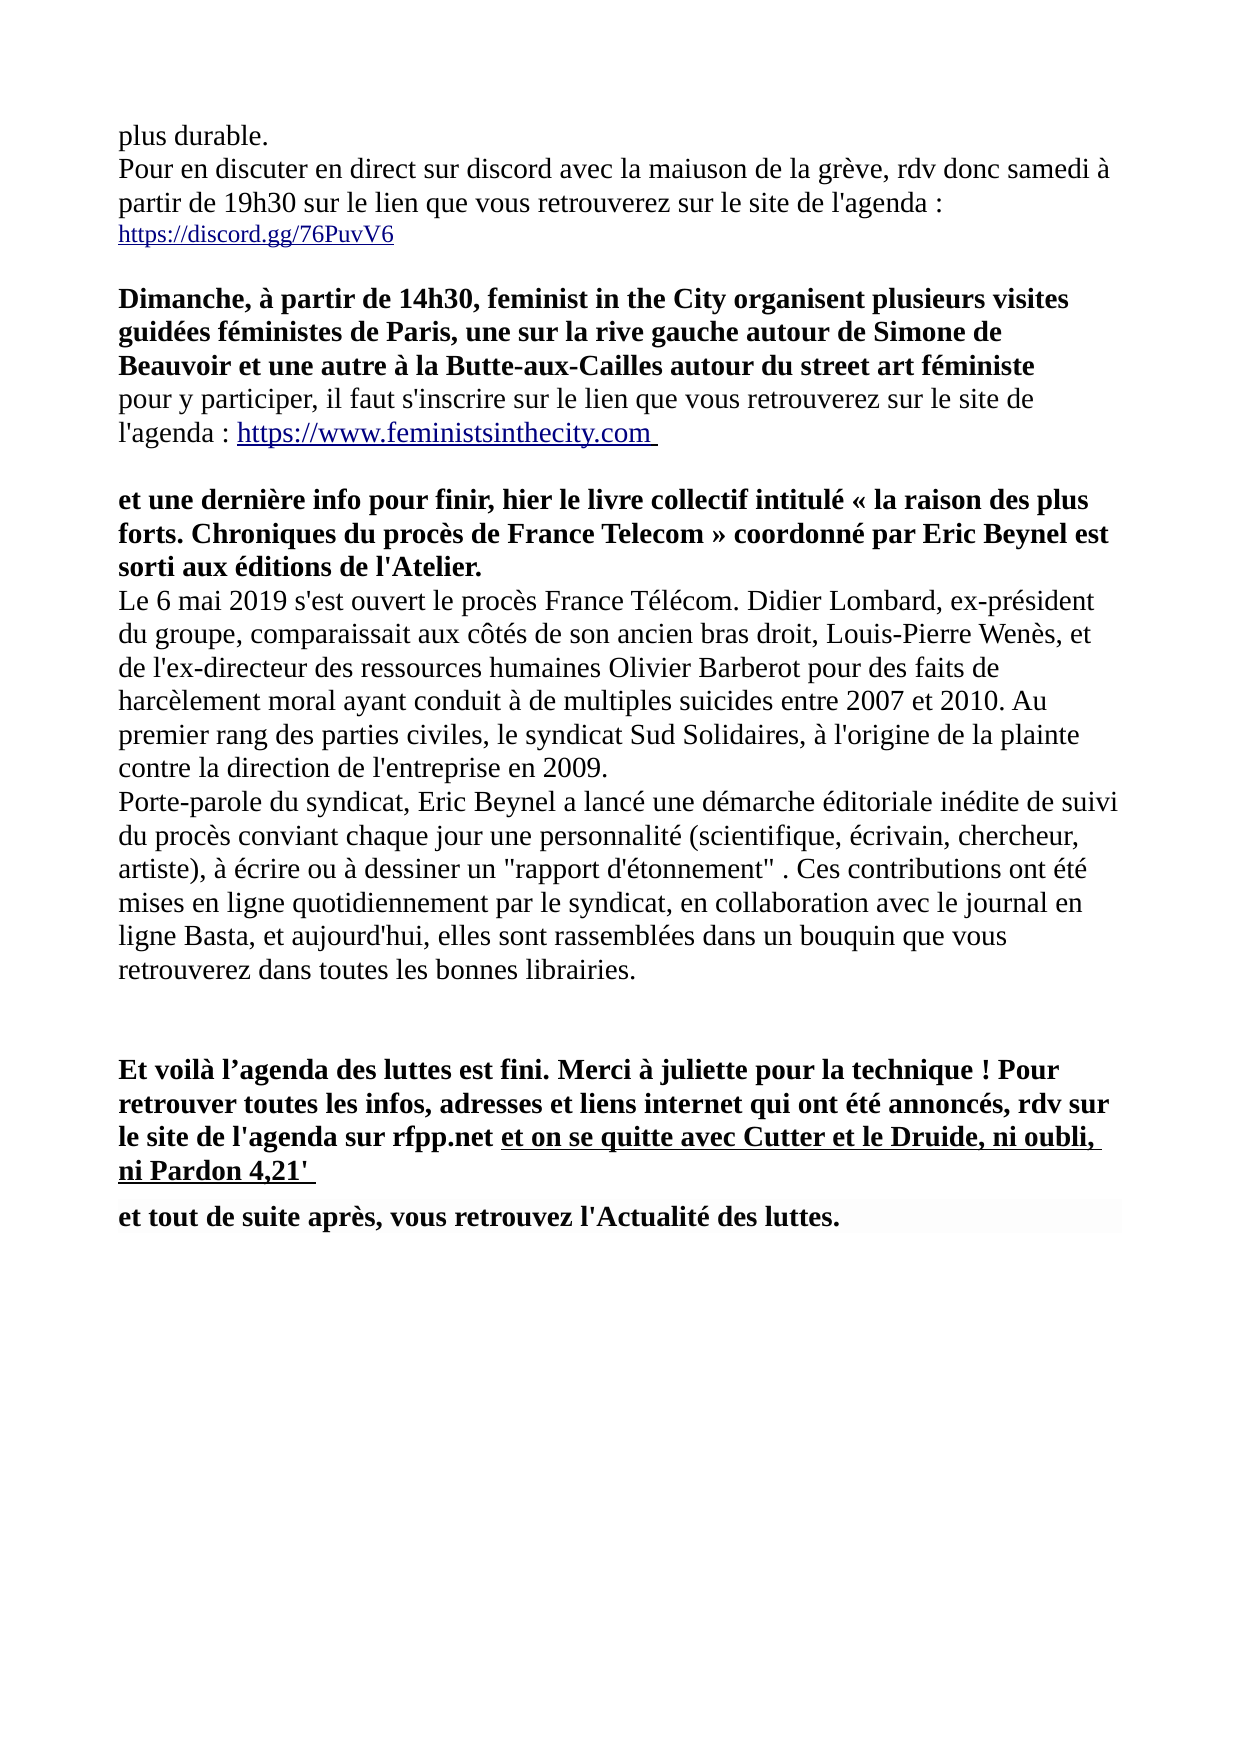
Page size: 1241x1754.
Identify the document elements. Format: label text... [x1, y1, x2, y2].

text et une dernière info pour finir, hier le livre collectif intitulé « la raison des plus forts. Chroniques du procès de France Telecom » coordonné par Eric Beynel est sorti aux éditions de l'Atelier. [118, 482, 1122, 583]
text Dimanche, à partir de 14h30, feminist in the City organisent plusieurs visites guidées féministes de Paris, une sur la rive gauche autour de Simone de Beauvoir et une autre à la Butte-aux-Cailles autour du street art féministe [118, 281, 1122, 382]
text plus durable. [118, 118, 1122, 152]
text et tout de suite après, vous retrouvez l'Actualité des luttes. [118, 1199, 1122, 1233]
text Pour en discuter en direct sur discord avec la maiuson de la grève, rdv donc samedi à partir de 19h30 sur le lien que vous retrouverez sur le site de l'agenda : https://discord.gg/76PuvV6 [118, 152, 1122, 247]
text Le 6 mai 2019 s'est ouvert le procès France Télécom. Didier Lombard, ex-président du groupe, comparaissait aux côtés de son ancien bras droit, Louis-Pierre Wenès, et de l'ex-directeur des ressources humaines Olivier Barberot pour des faits de harcèlement moral ayant conduit à de multiples suicides entre 2007 et 2010. Au premier rang des parties civiles, le syndicat Sud Solidaires, à l'origine de la plainte contre la direction de l'entreprise en 2009. Porte-parole du syndicat, Eric Beynel a lancé une démarche éditoriale inédite de suivi du procès conviant chaque jour une personnalité (scientifique, écrivain, chercheur, artiste), à écrire ou à dessiner un "rapport d'étonnement" . Ces contributions ont été mises en ligne quotidiennement par le syndicat, en collaboration avec le journal en ligne Basta, et aujourd'hui, elles sont rassemblées dans un bouquin que vous retrouverez dans toutes les bonnes librairies. [118, 583, 1122, 1019]
text Et voilà l’agenda des luttes est fini. Merci à juliette pour la technique ! Pour retrouver toutes les infos, adresses et liens internet qui ont été annoncés, rdv sur le site de l'agenda sur rfpp.net et on se quitte avec Cutter et le Druide, ni oubli, ni Pardon 4,21' [118, 1052, 1122, 1187]
text pour y participer, il faut s'inscrire sur le lien que vous retrouverez sur le site de l'agenda : https://www.feministsinthecity.com [118, 382, 1122, 449]
